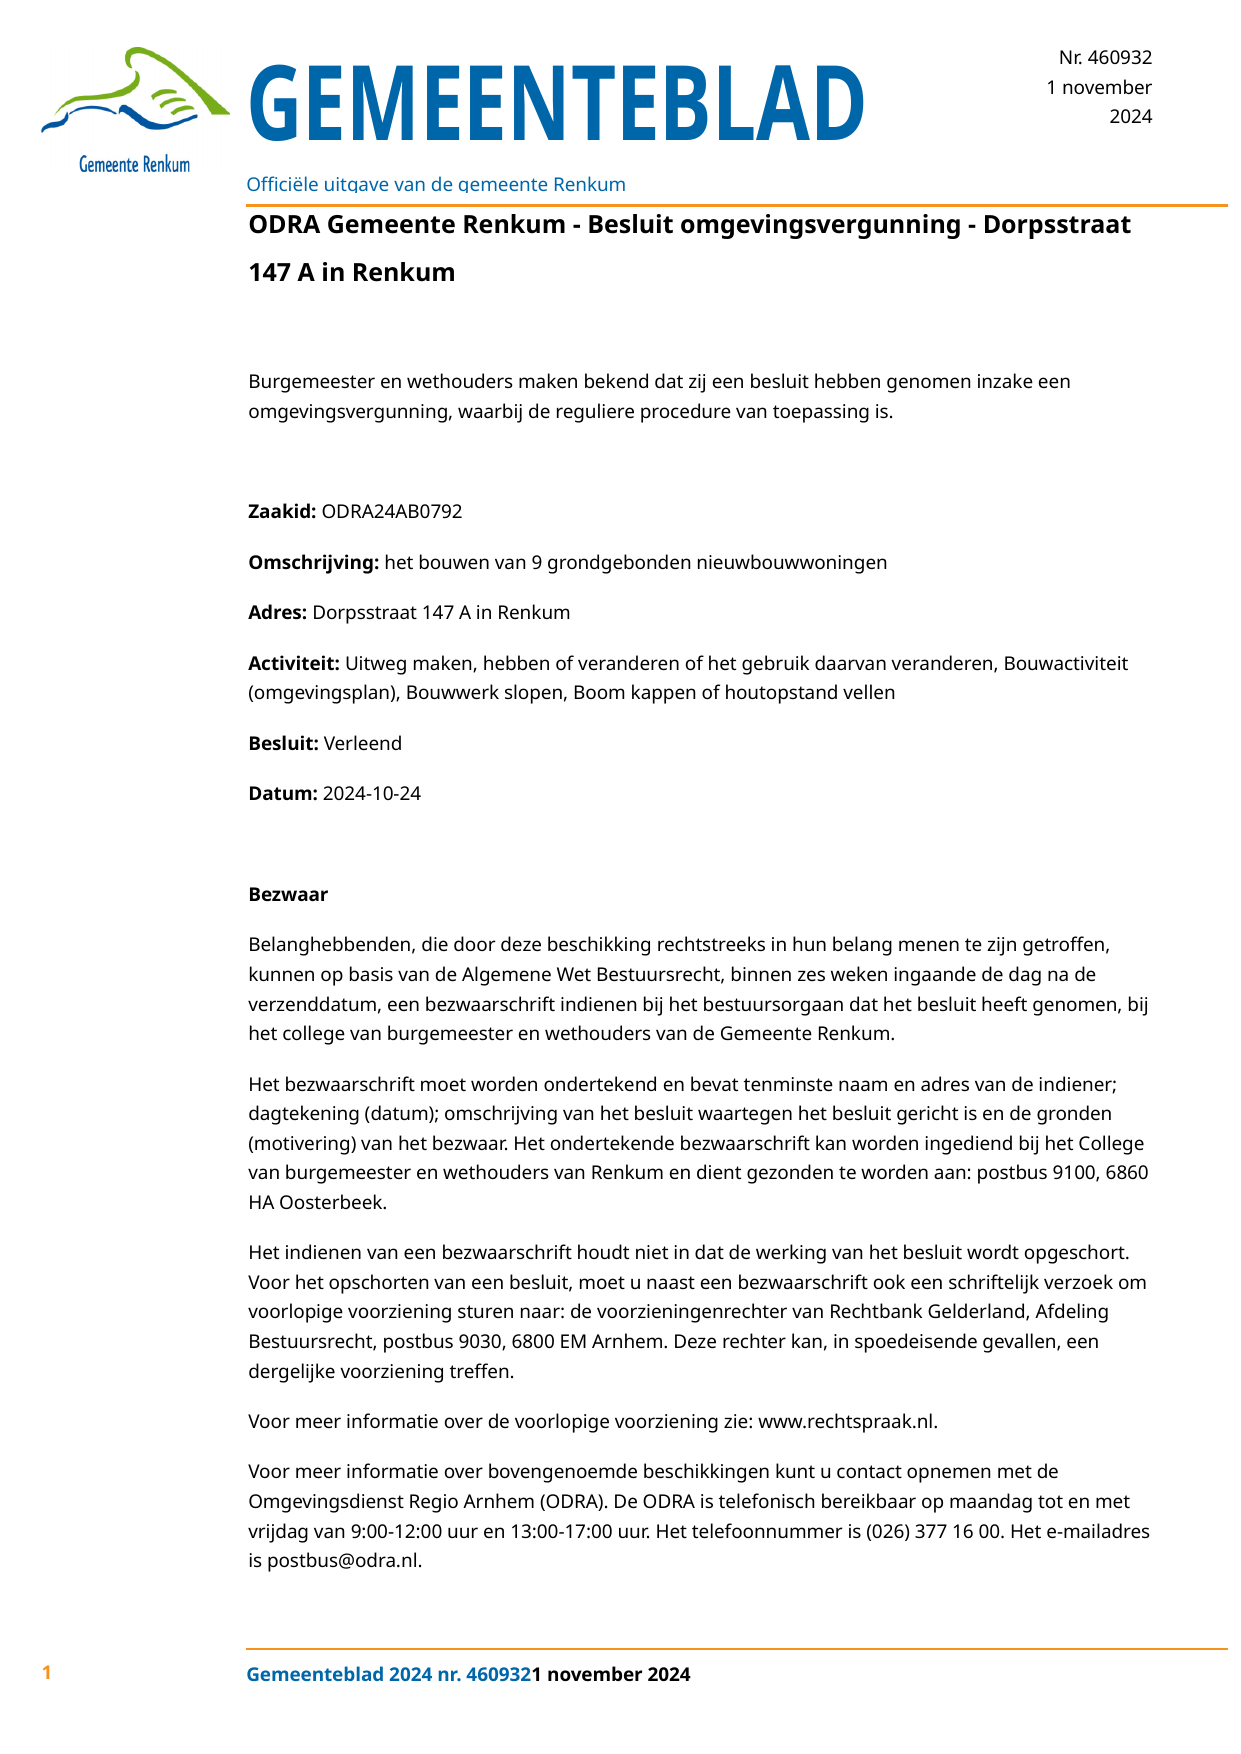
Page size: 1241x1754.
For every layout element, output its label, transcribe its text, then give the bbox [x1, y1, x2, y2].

text Adres: Dorpsstraat 147 A in Renkum [248, 599, 1152, 625]
text Datum: 2024-10-24 [248, 780, 1152, 806]
text Voor meer informatie over bovengenoemde beschikkingen kunt u contact opnemen met de Omgevingsdienst Regio Arnhem (ODRA). De ODRA is telefonisch bereikbaar op maandag tot en met vrijdag van 9:00-12:00 uur en 13:00-17:00 uur. Het telefoonnummer is (026) 377 16 00. Het e-mailadres is postbus@odra.nl. [248, 1459, 1152, 1573]
text Het bezwaarschrift moet worden ondertekend en bevat tenminste naam en adres van de indiener; dagtekening (datum); omschrijving van het besluit waartegen het besluit gericht is en de gronden (motivering) van het bezwaar. Het ondertekende bezwaarschrift kan worden ingediend bij het College van burgemeester en wethouders van Renkum en dient gezonden te worden aan: postbus 9100, 6860 HA Oosterbeek. [248, 1071, 1152, 1215]
text Belanghebbenden, die door deze beschikking rechtstreeks in hun belang menen te zijn getroffen, kunnen op basis van de Algemene Wet Bestuursrecht, binnen zes weken ingaande de dag na de verzenddatum, een bezwaarschrift indienen bij het bestuursorgaan dat het besluit heeft genomen, bij het college van burgemeester en wethouders van de Gemeente Renkum. [248, 932, 1152, 1046]
text Activiteit: Uitweg maken, hebben of veranderen of het gebruik daarvan veranderen, Bouwactiviteit (omgevingsplan), Bouwwerk slopen, Boom kappen of houtopstand vellen [248, 650, 1152, 705]
text Burgemeester en wethouders maken bekend dat zij een besluit hebben genomen inzake een omgevingsvergunning, waarbij de reguliere procedure van toepassing is. [248, 368, 1152, 424]
text Het indienen van een bezwaarschrift houdt niet in dat de werking van het besluit wordt opgeschort. Voor het opschorten van een besluit, moet u naast een bezwaarschrift ook een schriftelijk verzoek om voorlopige voorziening sturen naar: de voorzieningenrechter van Rechtbank Gelderland, Afdeling Bestuursrecht, postbus 9030, 6800 EM Arnhem. Deze rechter kan, in spoedeisende gevallen, een dergelijke voorziening treffen. [248, 1239, 1152, 1384]
text Bezwaar [248, 881, 1152, 907]
text Voor meer informatie over de voorlopige voorziening zie: www.rechtspraak.nl. [248, 1408, 1152, 1434]
text Besluit: Verleend [248, 730, 1152, 756]
text ODRA Gemeente Renkum - Besluit omgevingsvergunning - Dorpsstraat 147 A in Renkum [248, 207, 1152, 288]
text Omschrijving: het bouwen van 9 grondgebonden nieuwbouwwoningen [248, 549, 1152, 575]
picture [41, 47, 231, 172]
text Zaakid: ODRA24AB0792 [248, 499, 1152, 524]
